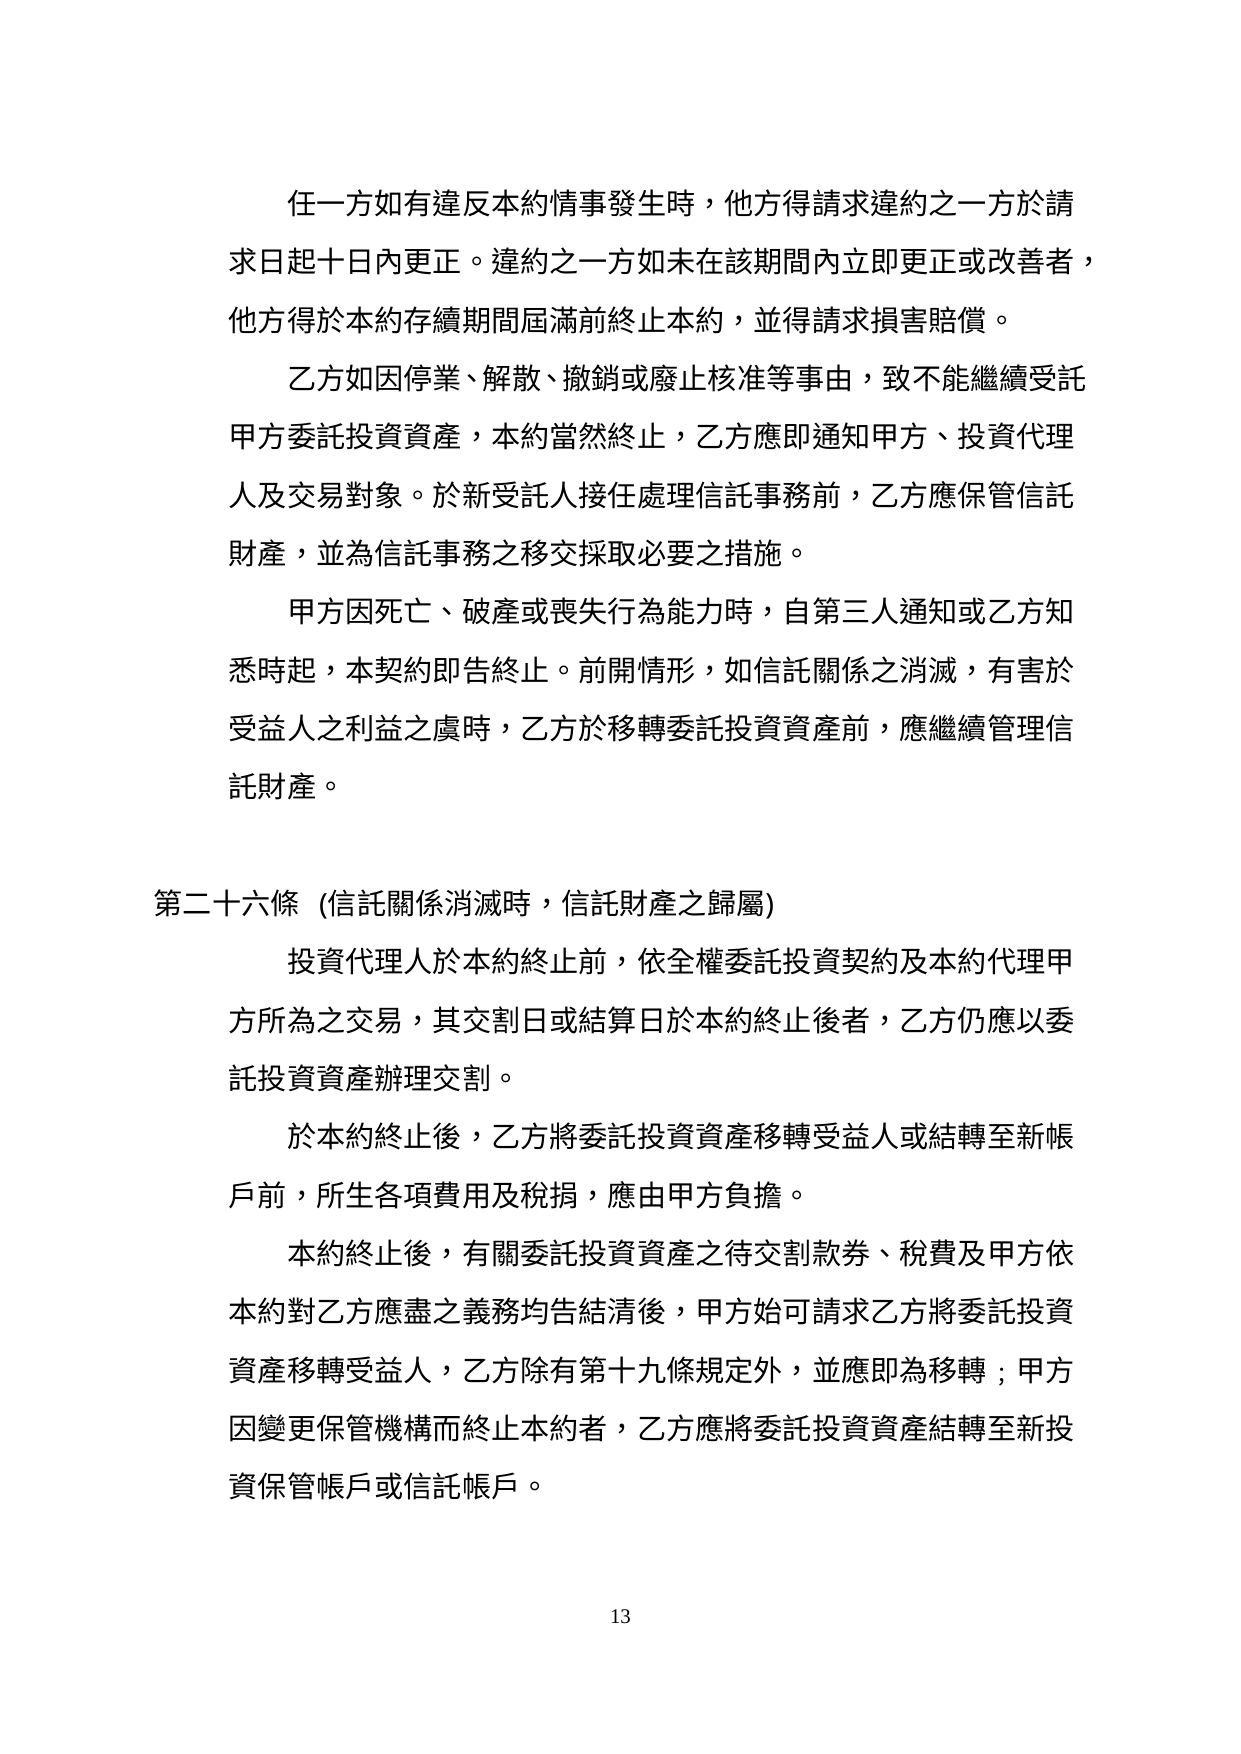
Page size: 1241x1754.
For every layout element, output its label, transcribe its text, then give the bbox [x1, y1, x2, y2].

text 投資代理人於本約終止前，依全權委託投資契約及本約代理甲方所為之交易，其交割日或結算日於本約終止後者，乙方仍應以委託投資資產辦理交割。 [228, 923, 1087, 1098]
text 乙方如因停業、解散、撤銷或廢止核准等事由，致不能繼續受託甲方委託投資資產，本約當然終止，乙方應即通知甲方、投資代理人及交易對象。於新受託人接任處理信託事務前，乙方應保管信託財產，並為信託事務之移交採取必要之措施。 [228, 339, 1087, 573]
text 於本約終止後，乙方將委託投資資產移轉受益人或結轉至新帳戶前，所生各項費用及稅捐，應由甲方負擔。 [228, 1098, 1087, 1214]
text 本約終止後，有關委託投資資產之待交割款券、稅費及甲方依本約對乙方應盡之義務均告結清後，甲方始可請求乙方將委託投資資產移轉受益人，乙方除有第十九條規定外，並應即為移轉﹔甲方因變更保管機構而終止本約者，乙方應將委託投資資產結轉至新投資保管帳戶或信託帳戶。 [228, 1214, 1087, 1506]
text 第二十六條 (信託關係消滅時，信託財產之歸屬) [153, 864, 1087, 923]
text 任一方如有違反本約情事發生時，他方得請求違約之一方於請求日起十日內更正。違約之一方如未在該期間內立即更正或改善者，他方得於本約存續期間屆滿前終止本約，並得請求損害賠償。 [228, 164, 1087, 339]
text 甲方因死亡、破產或喪失行為能力時，自第三人通知或乙方知悉時起，本契約即告終止。前開情形，如信託關係之消滅，有害於受益人之利益之虞時，乙方於移轉委託投資資產前，應繼續管理信託財產。 [228, 573, 1087, 806]
